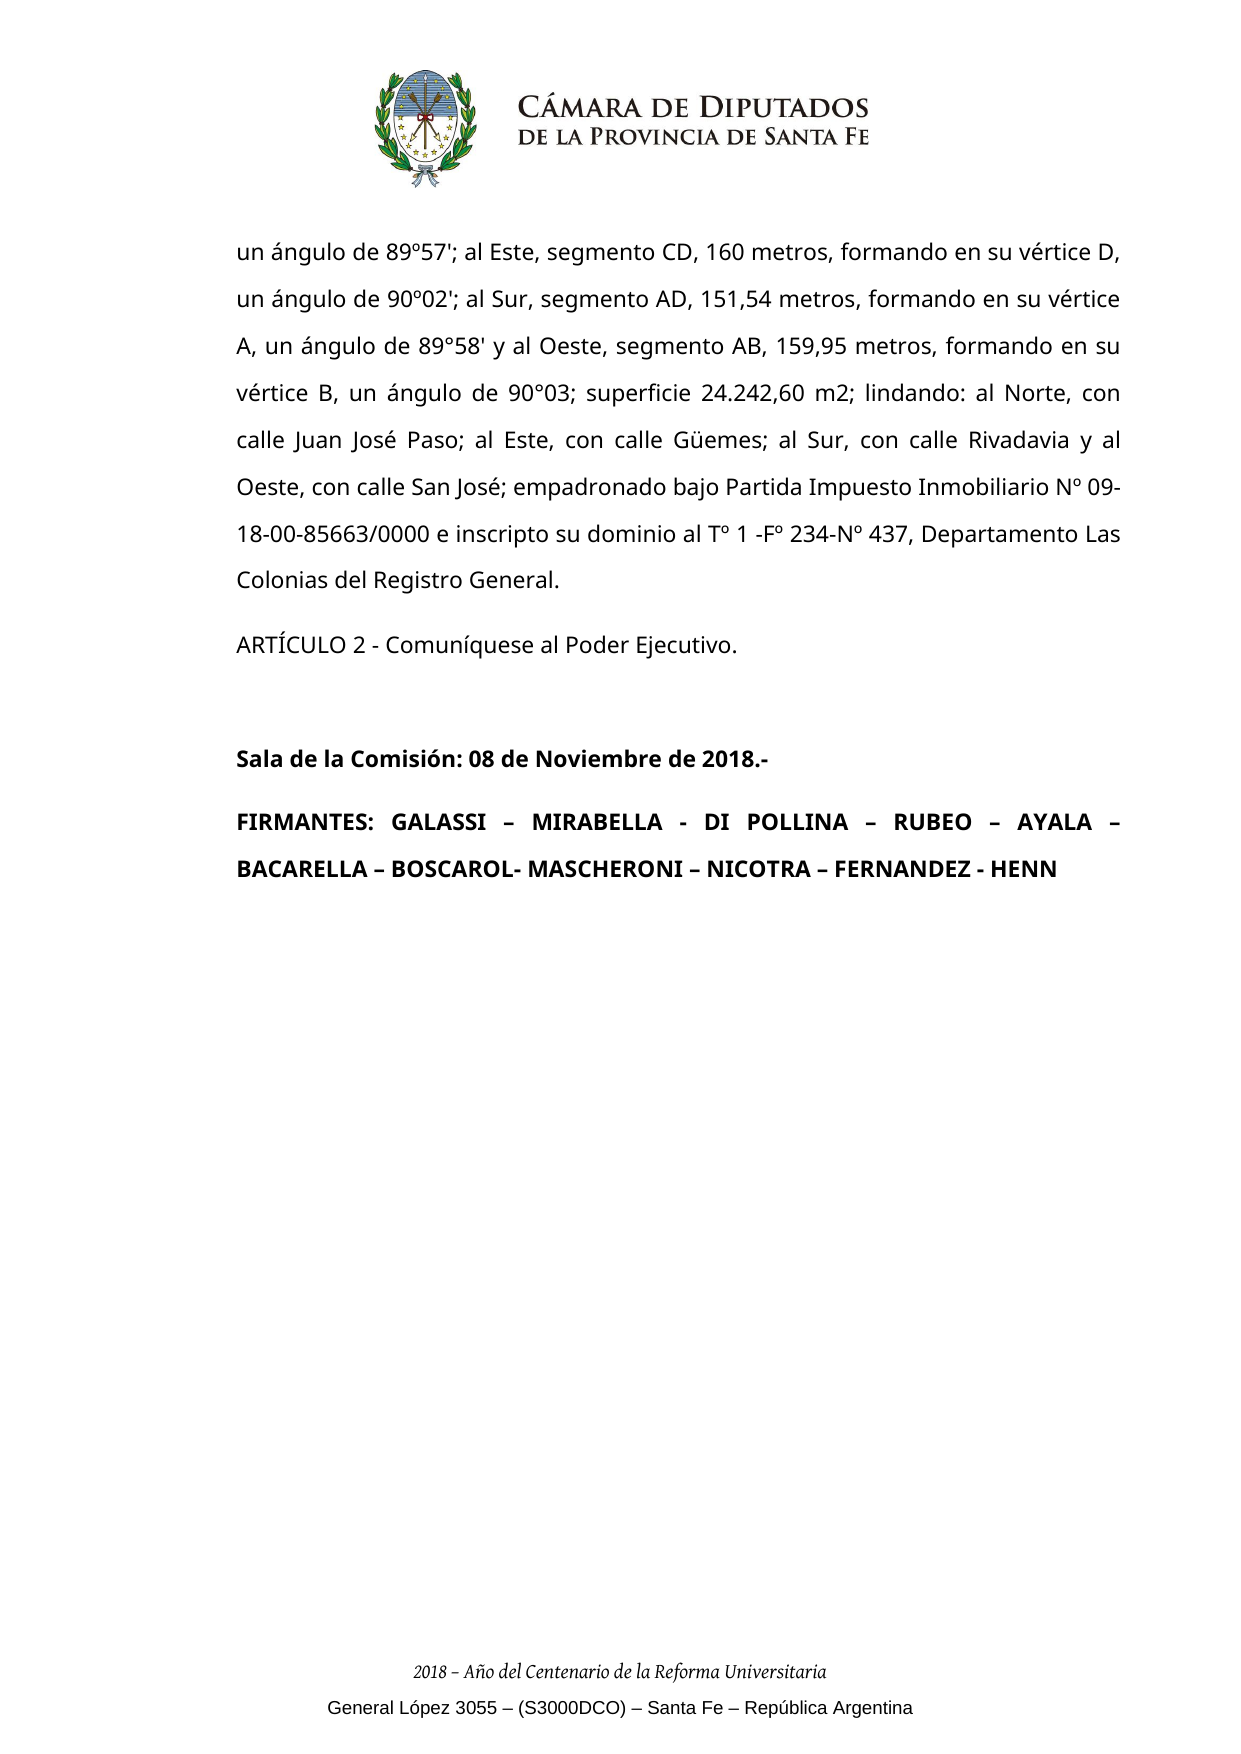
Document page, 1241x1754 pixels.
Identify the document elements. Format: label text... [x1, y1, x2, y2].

text un ángulo de 89º57'; al Este, segmento CD, 160 metros, formando en su vértice D, un ángulo de 90º02'; al Sur, segmento AD, 151,54 metros, formando en su vértice A, un ángulo de 89°58' y al Oeste, segmento AB, 159,95 metros, formando en su vértice B, un ángulo de 90°03; superficie 24.242,60 m2; lindando: al Norte, con calle Juan José Paso; al Este, con calle Güemes; al Sur, con calle Rivadavia y al Oeste, con calle San José; empadronado bajo Partida Impuesto Inmobiliario Nº 09-18-00-85663/0000 e inscripto su dominio al Tº 1 -Fº 234-Nº 437, Departamento Las Colonias del Registro General. [236, 236, 1122, 596]
picture [374, 70, 869, 192]
text Sala de la Comisión: 08 de Noviembre de 2018.- [236, 743, 1122, 774]
text ARTÍCULO 2 - Comuníquese al Poder Ejecutivo. [236, 629, 1122, 660]
text FIRMANTES: GALASSI – MIRABELLA - DI POLLINA – RUBEO – AYALA – BACARELLA – BOSCAROL- MASCHERONI – NICOTRA – FERNANDEZ - HENN [236, 806, 1122, 884]
